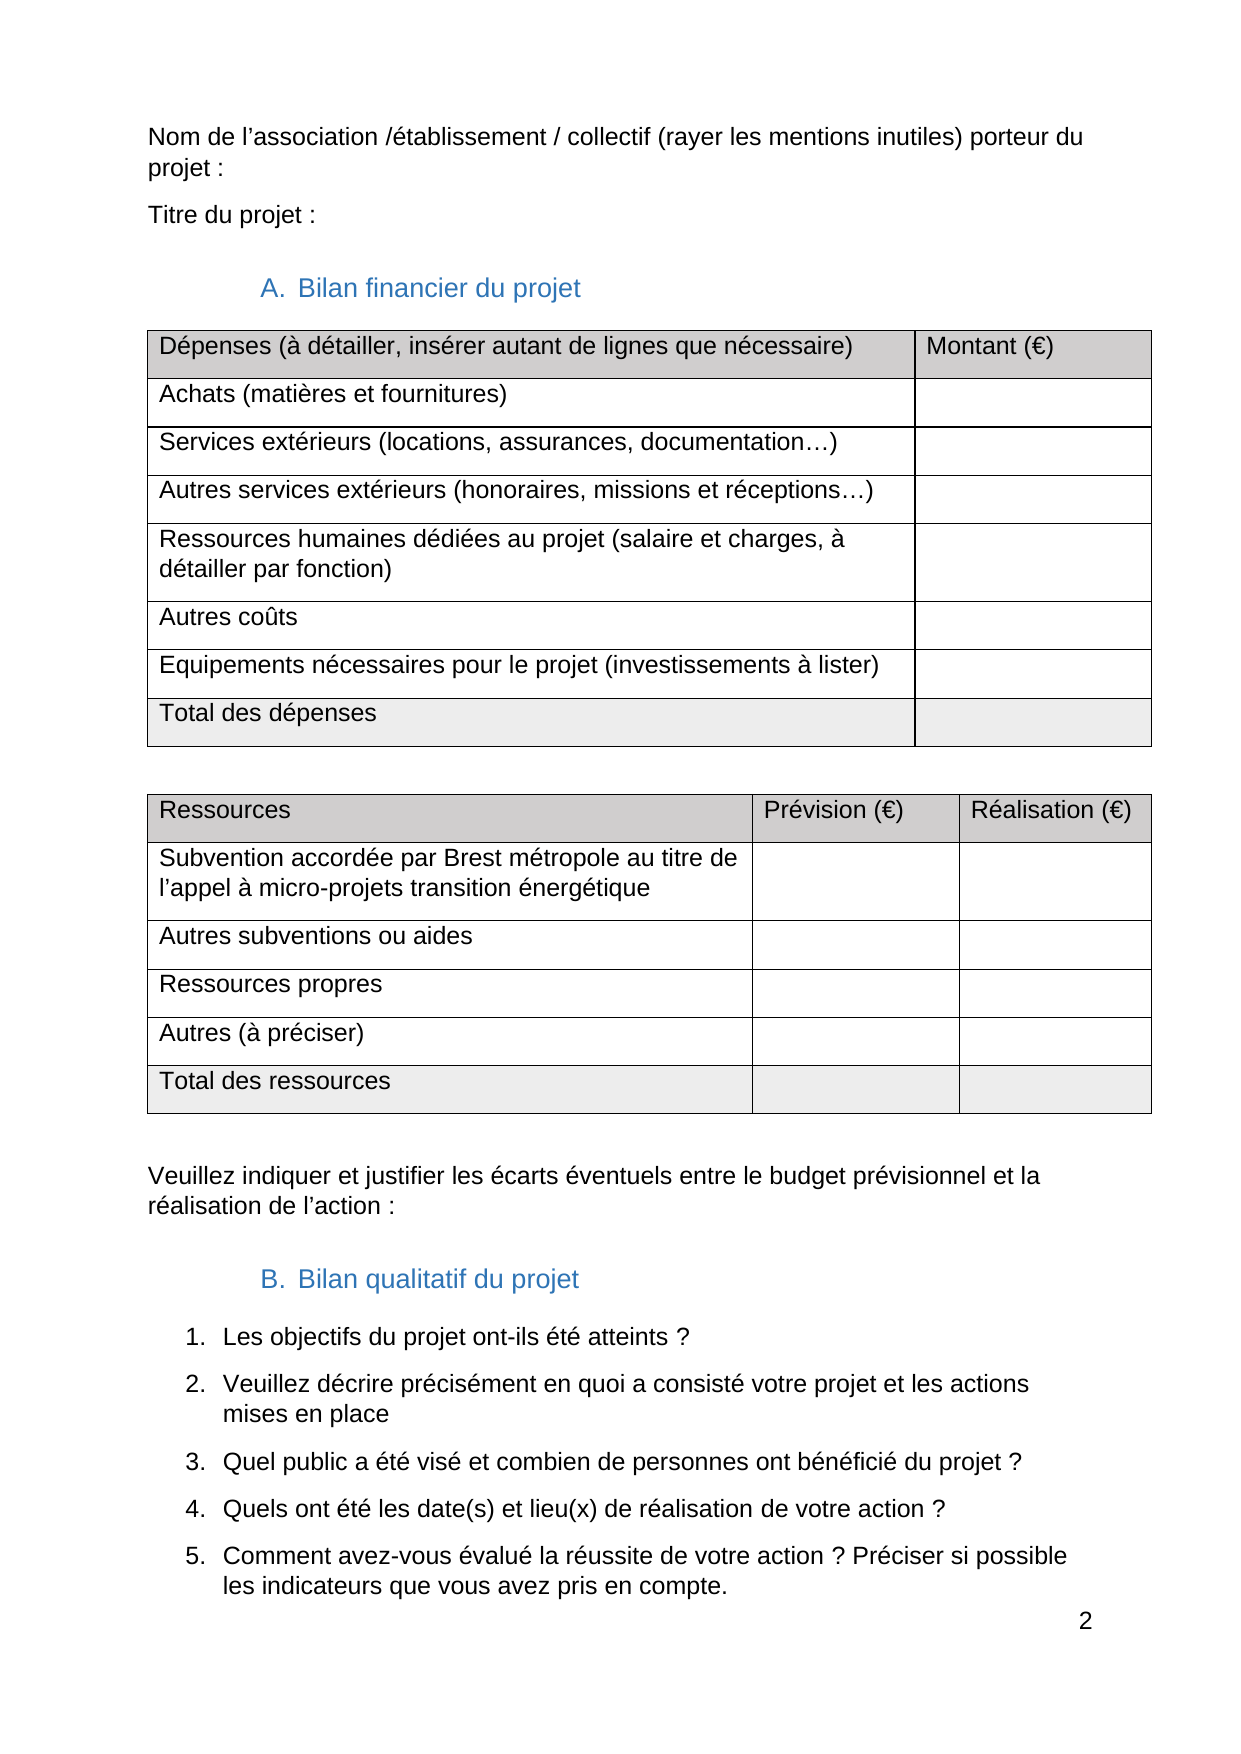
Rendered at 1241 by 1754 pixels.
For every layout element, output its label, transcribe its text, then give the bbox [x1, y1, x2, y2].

table_cell [916, 650, 1151, 697]
table_cell [960, 921, 1151, 968]
table_cell [960, 970, 1151, 1017]
table_header Ressources [148, 795, 752, 842]
table_header Réalisation (€) [960, 795, 1151, 842]
subtitle Bilan financier du projet [260, 272, 1093, 303]
table_cell Equipements nécessaires pour le projet (investissements à lister) [148, 650, 914, 697]
table_cell [916, 428, 1151, 474]
table_header Montant (€) [916, 331, 1151, 378]
table_cell Services extérieurs (locations, assurances, documentation…) [148, 428, 914, 474]
table_cell Total des dépenses [148, 699, 914, 746]
table_cell [960, 843, 1151, 920]
table_cell Subvention accordée par Brest métropole au titre de l’appel à micro-projets transition énergétique [148, 843, 752, 920]
table_cell [916, 476, 1151, 523]
table_cell [753, 843, 959, 920]
table_header Prévision (€) [753, 795, 959, 842]
text Veuillez indiquer et justifier les écarts éventuels entre le budget prévisionnel et la réalisation de l’action : [148, 1161, 1093, 1220]
table_cell Achats (matières et fournitures) [148, 379, 914, 426]
table_cell [916, 524, 1151, 601]
table_cell [753, 970, 959, 1017]
table_cell [753, 1018, 959, 1065]
table_cell Autres (à préciser) [148, 1018, 752, 1065]
subtitle Bilan qualitatif du projet [260, 1263, 1093, 1295]
table_cell Autres subventions ou aides [148, 921, 752, 968]
table_cell Total des ressources [148, 1066, 752, 1113]
list Comment avez-vous évalué la réussite de votre action ? Préciser si possible les indicateurs que vous avez pris en compte. [185, 1541, 1093, 1600]
table_cell Autres coûts [148, 602, 914, 649]
table_cell [960, 1066, 1151, 1113]
table_cell [916, 602, 1151, 649]
list Quels ont été les date(s) et lieu(x) de réalisation de votre action ? [185, 1493, 1093, 1522]
table_cell Autres services extérieurs (honoraires, missions et réceptions…) [148, 476, 914, 523]
table_cell [960, 1018, 1151, 1065]
list Veuillez décrire précisément en quoi a consisté votre projet et les actions mises en place [185, 1369, 1093, 1428]
text Nom de l’association /établissement / collectif (rayer les mentions inutiles) porteur du projet : [148, 122, 1093, 181]
table_cell [753, 1066, 959, 1113]
list Quel public a été visé et combien de personnes ont bénéficié du projet ? [185, 1446, 1093, 1475]
table_cell [753, 921, 959, 968]
table_cell [916, 379, 1151, 426]
table_cell [916, 699, 1151, 746]
table_header Dépenses (à détailler, insérer autant de lignes que nécessaire) [148, 331, 914, 378]
table_cell Ressources propres [148, 970, 752, 1017]
list Les objectifs du projet ont-ils été atteints ? [185, 1322, 1093, 1351]
table_cell Ressources humaines dédiées au projet (salaire et charges, à détailler par fonction) [148, 524, 914, 601]
text Titre du projet : [148, 199, 1093, 228]
